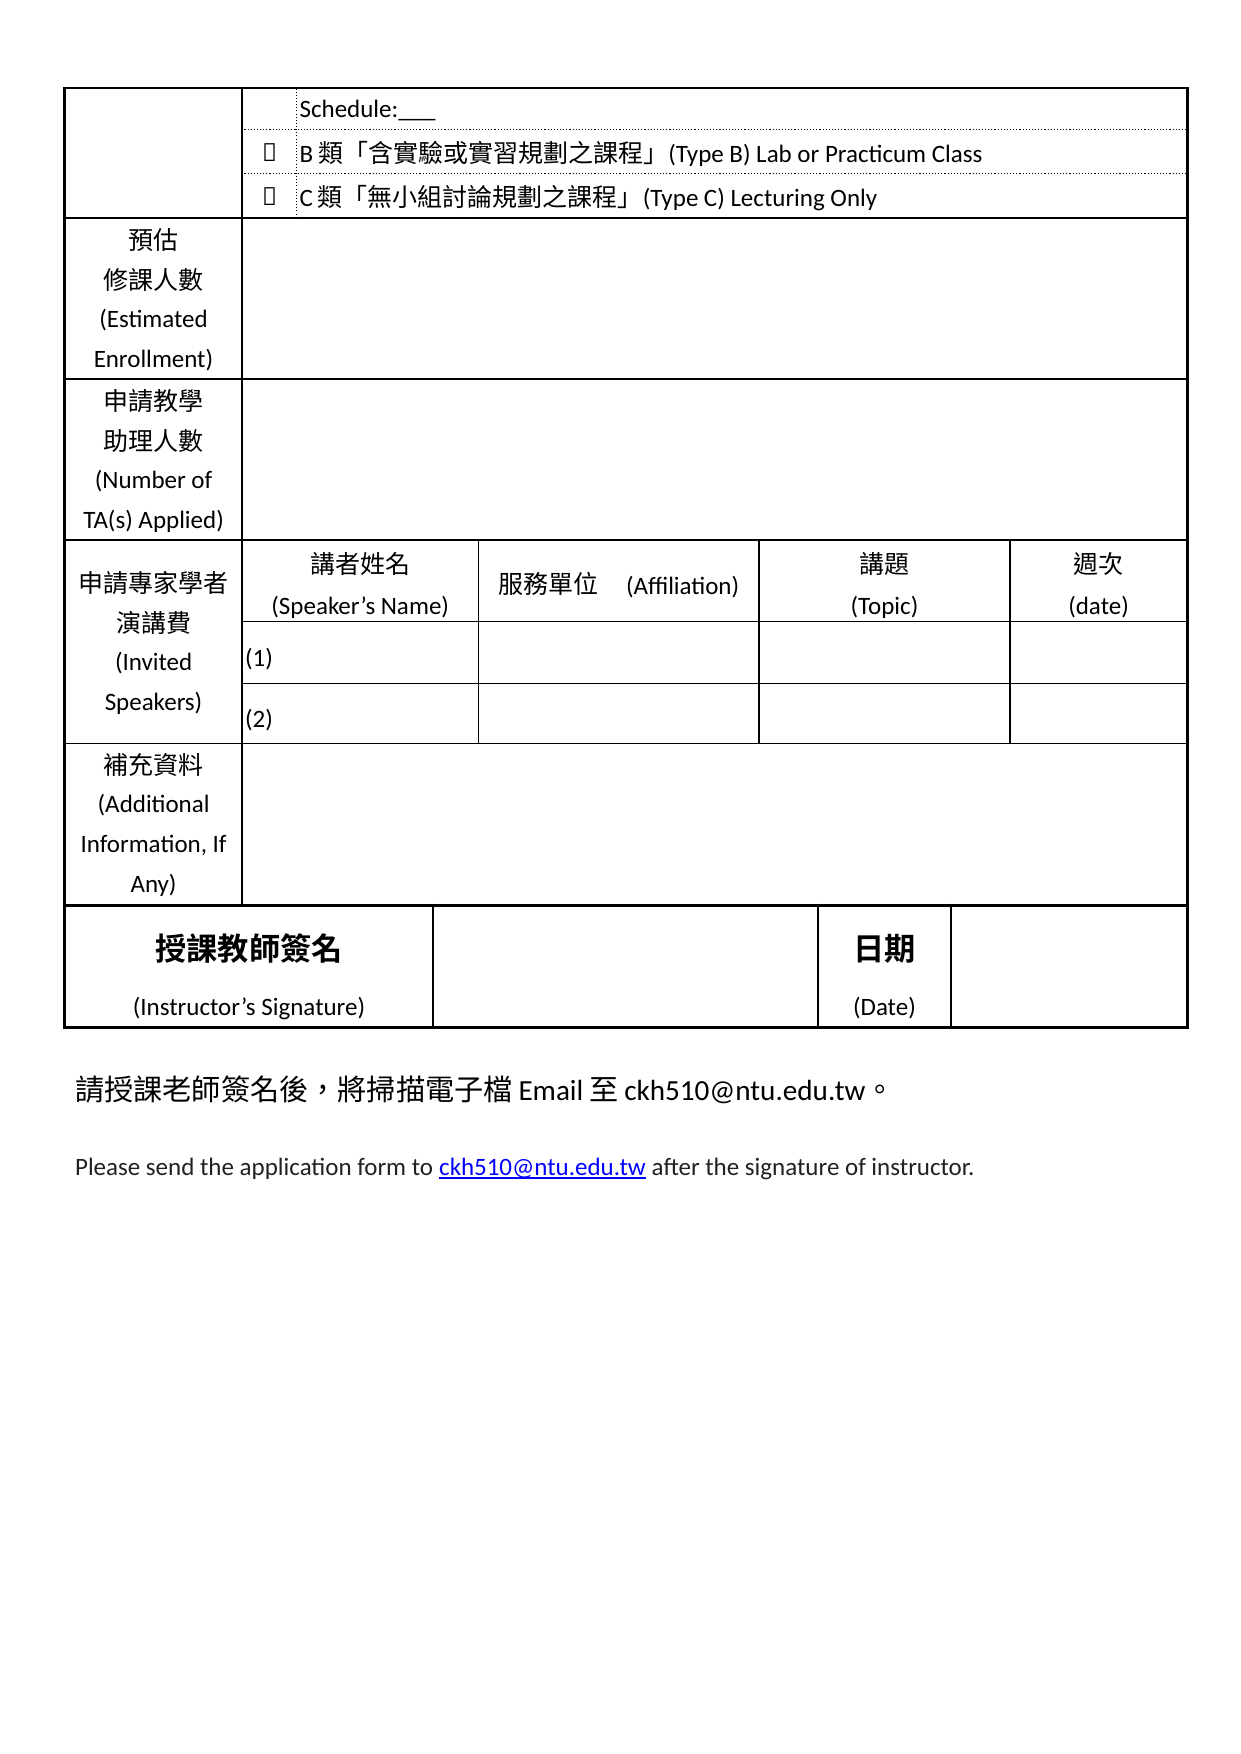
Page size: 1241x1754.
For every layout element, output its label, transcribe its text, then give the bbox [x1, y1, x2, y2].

table_cell  [243, 173, 296, 217]
table_cell [434, 907, 817, 1026]
table_cell 服務單位 (Affiliation) [479, 541, 758, 621]
table_cell [760, 622, 1009, 683]
table_cell Schedule:___ [296, 89, 1186, 128]
table_cell [66, 89, 241, 217]
table_cell [243, 219, 1186, 378]
table_cell [952, 907, 1186, 1026]
table_cell (1) [243, 622, 478, 683]
table_cell 講者姓名 (Speaker’s Name) [243, 541, 478, 621]
table_cell 申請專家學者演講費 (Invited Speakers) [66, 541, 241, 743]
table_cell [243, 380, 1186, 539]
table_cell [1011, 622, 1186, 683]
table_cell 講題 (Topic) [760, 541, 1009, 621]
table_cell B類「含實驗或實習規劃之課程」(Type B) Lab or Practicum Class [296, 129, 1186, 173]
table_cell [243, 744, 1186, 903]
table_cell [1011, 684, 1186, 743]
table_cell 日期 (Date) [819, 907, 950, 1026]
table_cell 預估 修課人數 (Estimated Enrollment) [66, 219, 241, 378]
table_cell C類「無小組討論規劃之課程」(Type C) Lecturing Only [296, 173, 1186, 217]
text 請授課老師簽名後，將掃描電子檔Email至ckh510@ntu.edu.tw。 [75, 1048, 1165, 1128]
table_cell 週次 (date) [1011, 541, 1186, 621]
table_cell [243, 89, 296, 128]
table_cell (2) [243, 684, 478, 743]
table_cell 申請教學 助理人數 (Number of TA(s) Applied) [66, 380, 241, 539]
text Please send the application form to ckh510@ntu.edu.tw after the signature of instructor. [75, 1147, 1165, 1187]
table_cell 授課教師簽名 (Instructor’s Signature) [66, 907, 432, 1026]
table_cell  [243, 129, 296, 173]
table_cell [760, 684, 1009, 743]
table_cell [479, 622, 758, 683]
table_cell 補充資料 (Additional Information, If Any) [66, 744, 241, 903]
table_cell [479, 684, 758, 743]
